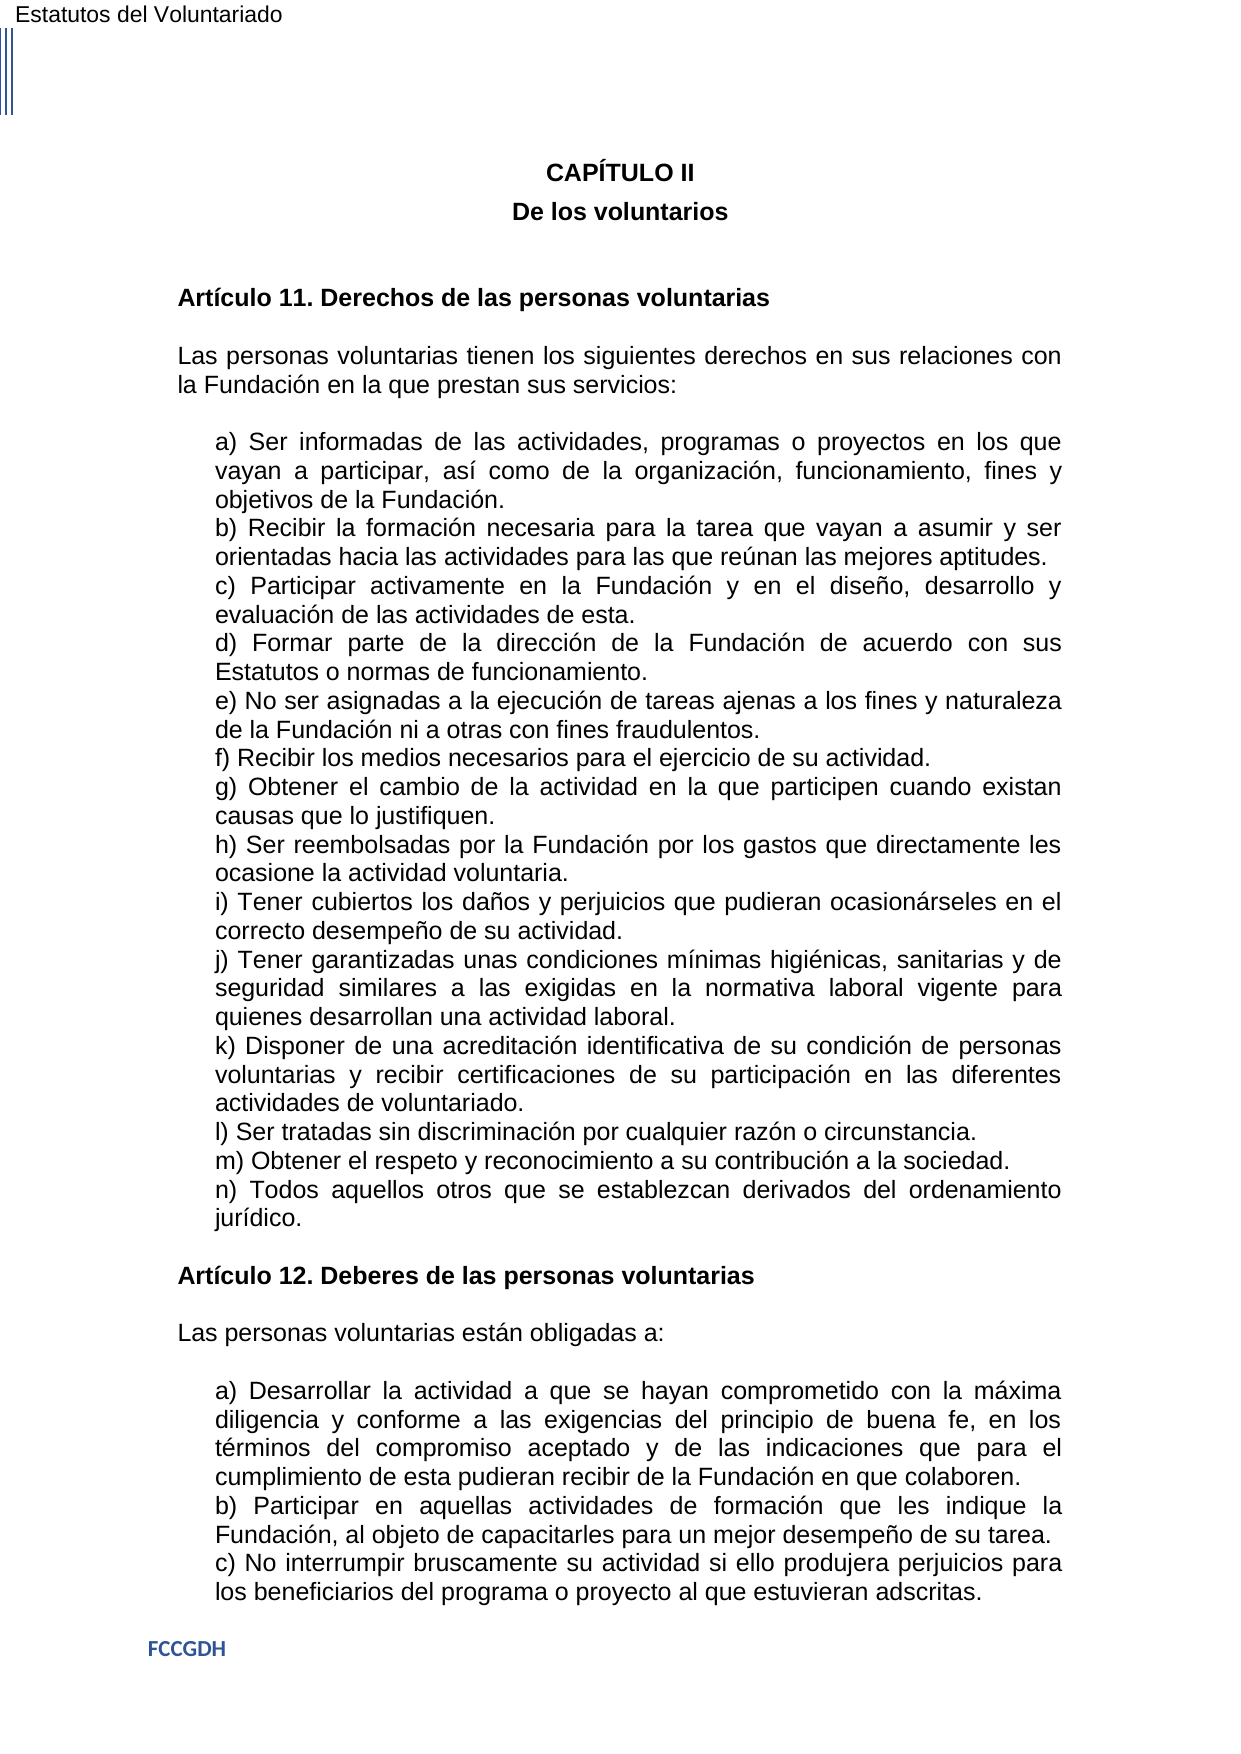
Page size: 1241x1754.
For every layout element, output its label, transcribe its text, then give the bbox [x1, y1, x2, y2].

text a) Ser informadas de las actividades, programas o proyectos en los que vayan a participar, así como de la organización, funcionamiento, fines y objetivos de la Fundación. [215, 427, 1063, 513]
text De los voluntarios [177, 197, 1063, 226]
text e) No ser asignadas a la ejecución de tareas ajenas a los fines y naturaleza de la Fundación ni a otras con fines fraudulentos. [215, 686, 1063, 743]
text l) Ser tratadas sin discriminación por cualquier razón o circunstancia. [215, 1117, 1063, 1146]
subtitle Artículo 12. Deberes de las personas voluntarias [177, 1261, 1063, 1290]
text m) Obtener el respeto y reconocimiento a su contribución a la sociedad. [215, 1146, 1063, 1175]
text Las personas voluntarias tienen los siguientes derechos en sus relaciones con la Fundación en la que prestan sus servicios: [177, 341, 1063, 398]
text CAPÍTULO II [177, 158, 1063, 187]
text c) No interrumpir bruscamente su actividad si ello produjera perjuicios para los beneficiarios del programa o proyecto al que estuvieran adscritas. [215, 1548, 1063, 1606]
text Las personas voluntarias están obligadas a: [177, 1318, 1063, 1347]
text b) Recibir la formación necesaria para la tarea que vayan a asumir y ser orientadas hacia las actividades para las que reúnan las mejores aptitudes. [215, 513, 1063, 571]
text j) Tener garantizadas unas condiciones mínimas higiénicas, sanitarias y de seguridad similares a las exigidas en la normativa laboral vigente para quienes desarrollan una actividad laboral. [215, 945, 1063, 1031]
subtitle Artículo 11. Derechos de las personas voluntarias [177, 283, 1063, 312]
text d) Formar parte de la dirección de la Fundación de acuerdo con sus Estatutos o normas de funcionamiento. [215, 628, 1063, 686]
text i) Tener cubiertos los daños y perjuicios que pudieran ocasionárseles en el correcto desempeño de su actividad. [215, 887, 1063, 945]
text k) Disponer de una acreditación identificativa de su condición de personas voluntarias y recibir certificaciones de su participación en las diferentes actividades de voluntariado. [215, 1031, 1063, 1117]
text n) Todos aquellos otros que se establezcan derivados del ordenamiento jurídico. [215, 1175, 1063, 1232]
text g) Obtener el cambio de la actividad en la que participen cuando existan causas que lo justifiquen. [215, 772, 1063, 830]
text h) Ser reembolsadas por la Fundación por los gastos que directamente les ocasione la actividad voluntaria. [215, 830, 1063, 887]
text b) Participar en aquellas actividades de formación que les indique la Fundación, al objeto de capacitarles para un mejor desempeño de su tarea. [215, 1491, 1063, 1548]
text a) Desarrollar la actividad a que se hayan comprometido con la máxima diligencia y conforme a las exigencias del principio de buena fe, en los términos del compromiso aceptado y de las indicaciones que para el cumplimiento de esta pudieran recibir de la Fundación en que colaboren. [215, 1376, 1063, 1491]
text c) Participar activamente en la Fundación y en el diseño, desarrollo y evaluación de las actividades de esta. [215, 571, 1063, 628]
text f) Recibir los medios necesarios para el ejercicio de su actividad. [177, 743, 1063, 772]
